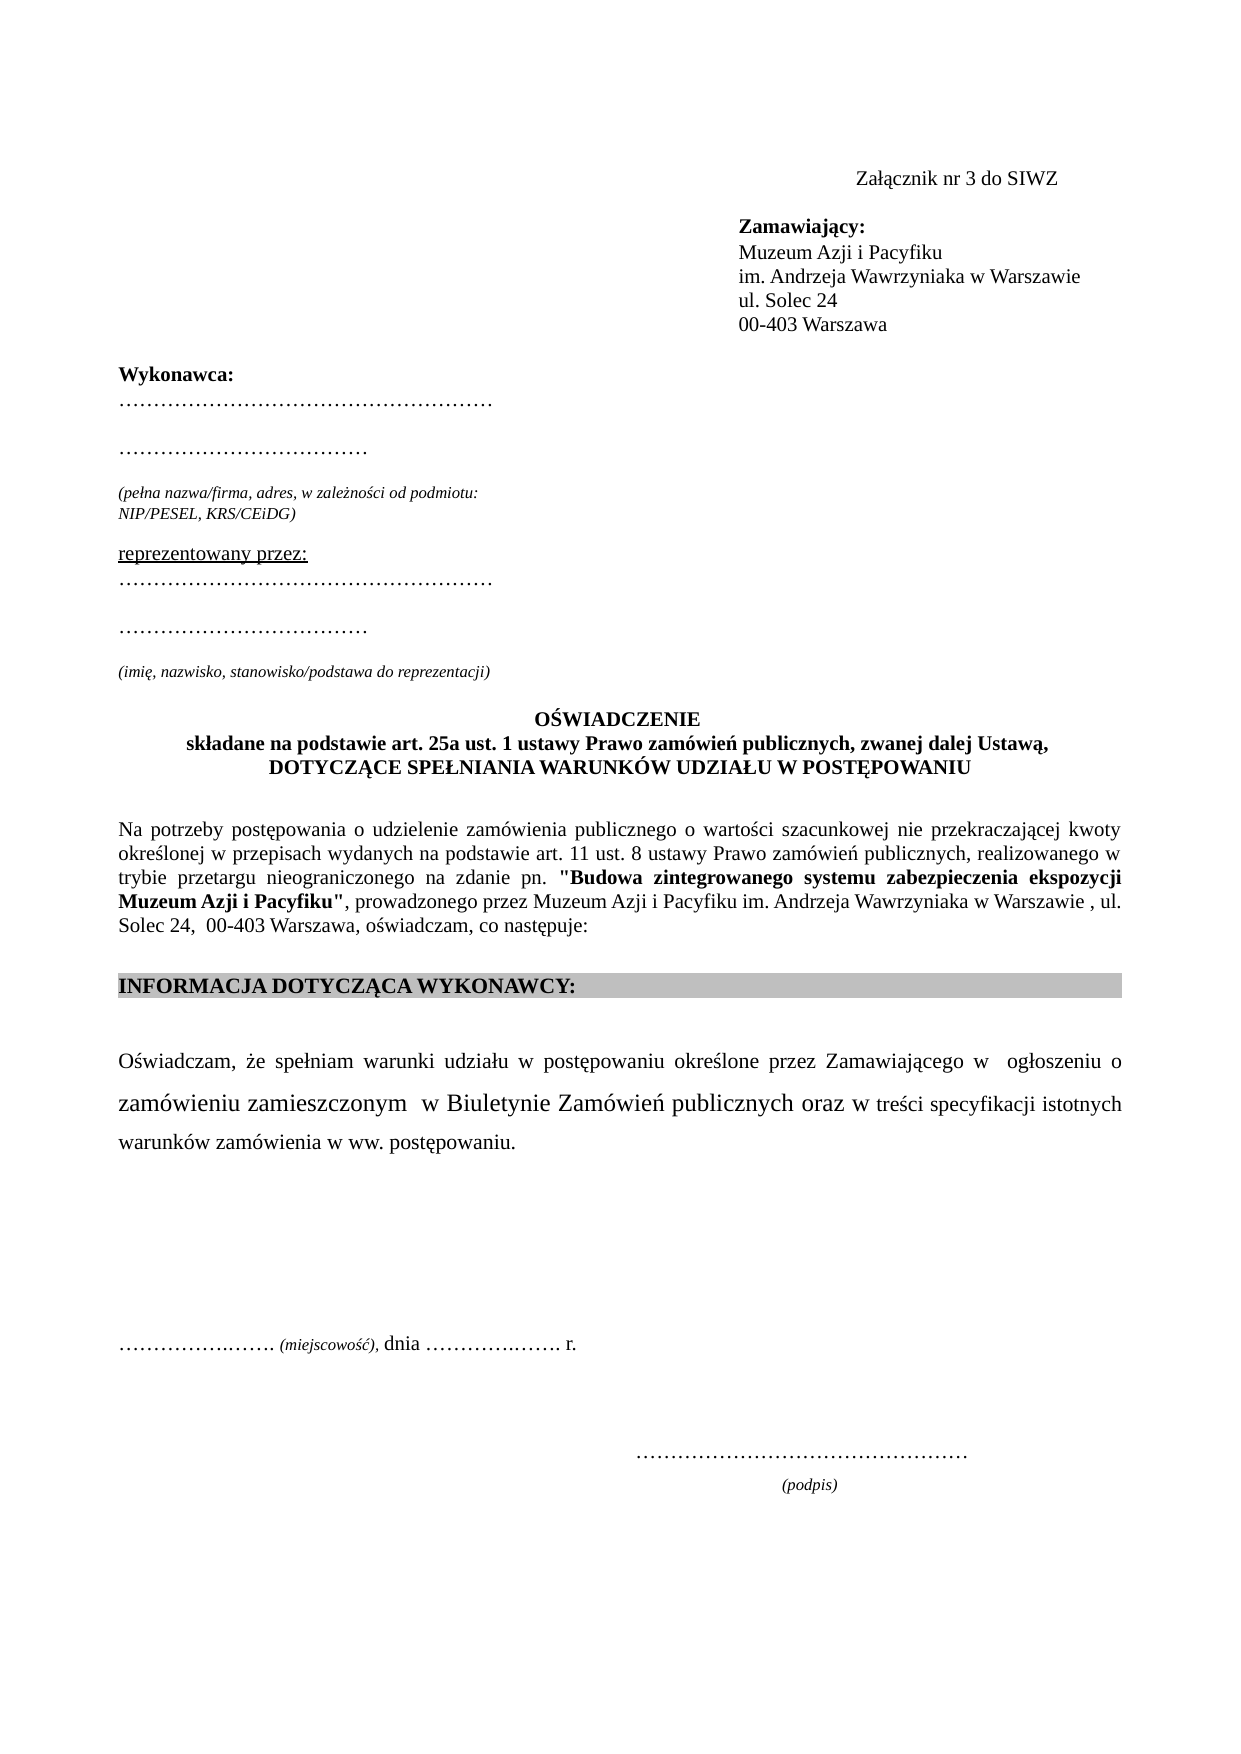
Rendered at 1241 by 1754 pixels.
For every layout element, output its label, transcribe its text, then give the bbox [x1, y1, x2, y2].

text Muzeum Azji i Pacyfiku [118, 240, 1122, 264]
text Wykonawca: [118, 361, 1122, 386]
text ul. Solec 24 [118, 288, 1122, 312]
text (pełna nazwa/firma, adres, w zależności od podmiotu: NIP/PESEL, KRS/CEiDG) [118, 483, 502, 523]
text INFORMACJA DOTYCZĄCA WYKONAWCY: [118, 973, 1122, 998]
text Zamawiający: [664, 214, 1122, 238]
text …………….……. (miejscowość), dnia ………….……. r. [118, 1331, 1122, 1355]
text ………………………………………… [118, 1439, 1122, 1463]
text Oświadczam, że spełniam warunki udziału w postępowaniu określone przez Zamawiającego w ogłoszeniu o zamówieniu zamieszczonym w Biuletynie Zamówień publicznych oraz w treści specyfikacji istotnych warunków zamówienia w ww. postępowaniu. [118, 1048, 1122, 1154]
text Załącznik nr 3 do SIWZ [782, 166, 1122, 190]
text (podpis) [708, 1475, 1122, 1494]
text ……………………………………………………………………………… [118, 387, 502, 459]
text reprezentowany przez: [118, 540, 1122, 564]
text im. Andrzeja Wawrzyniaka w Warszawie [118, 264, 1122, 288]
text DOTYCZĄCE SPEŁNIANIA WARUNKÓW UDZIAŁU W POSTĘPOWANIU [118, 754, 1122, 779]
text ……………………………………………………………………………… [118, 566, 502, 638]
text OŚWIADCZENIE [118, 706, 1122, 731]
text 00-403 Warszawa [118, 312, 1122, 336]
text składane na podstawie art. 25a ust. 1 ustawy Prawo zamówień publicznych, zwanej dalej Ustawą, [118, 731, 1122, 754]
text (imię, nazwisko, stanowisko/podstawa do reprezentacji) [118, 662, 502, 681]
text Na potrzeby postępowania o udzielenie zamówienia publicznego o wartości szacunkowej nie przekraczającej kwoty określonej w przepisach wydanych na podstawie art. 11 ust. 8 ustawy Prawo zamówień publicznych, realizowanego w trybie przetargu nieograniczonego na zdanie pn. "Budowa zintegrowanego systemu zabezpieczenia ekspozycji Muzeum Azji i Pacyfiku", prowadzonego przez Muzeum Azji i Pacyfiku im. Andrzeja Wawrzyniaka w Warszawie , ul. Solec 24, 00-403 Warszawa, oświadczam, co następuje: [118, 816, 1122, 937]
